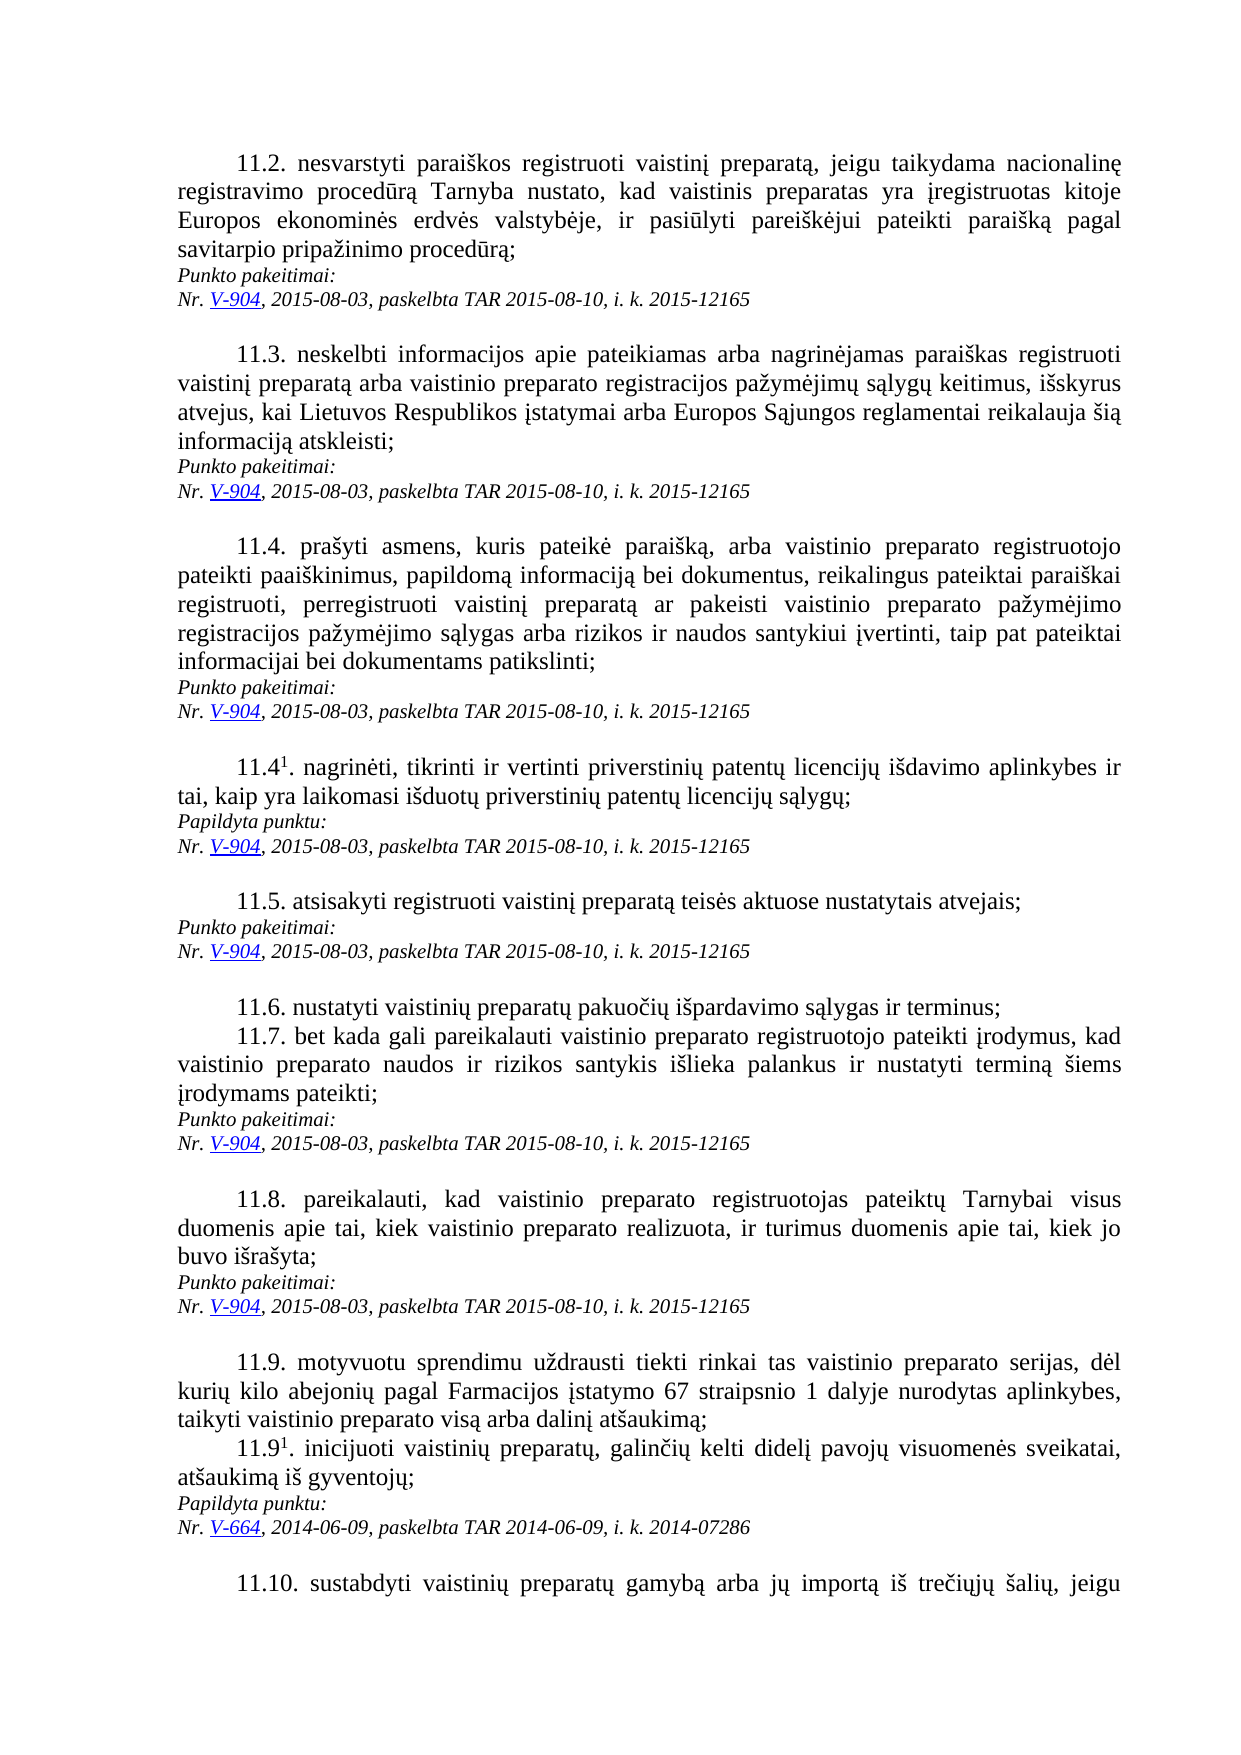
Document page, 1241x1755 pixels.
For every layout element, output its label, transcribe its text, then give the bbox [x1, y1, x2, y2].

text Nr. V-904, 2015-08-03, paskelbta TAR 2015-08-10, i. k. 2015-12165 [177, 833, 1122, 858]
text Nr. V-904, 2015-08-03, paskelbta TAR 2015-08-10, i. k. 2015-12165 [177, 478, 1122, 503]
text Nr. V-664, 2014-06-09, paskelbta TAR 2014-06-09, i. k. 2014-07286 [177, 1515, 1122, 1539]
text Punkto pakeitimai: [177, 454, 1122, 478]
text Nr. V-904, 2015-08-03, paskelbta TAR 2015-08-10, i. k. 2015-12165 [177, 1294, 1122, 1318]
text 11.91. inicijuoti vaistinių preparatų, galinčių kelti didelį pavojų visuomenės sveikatai, atšaukimą iš gyventojų; [177, 1433, 1122, 1491]
text 11.41. nagrinėti, tikrinti ir vertinti priverstinių patentų licencijų išdavimo aplinkybes ir tai, kaip yra laikomasi išduotų priverstinių patentų licencijų sąlygų; [177, 752, 1122, 809]
text Punkto pakeitimai: [177, 675, 1122, 699]
text Punkto pakeitimai: [177, 263, 1122, 287]
text 11.5. atsisakyti registruoti vaistinį preparatą teisės aktuose nustatytais atvejais; [177, 886, 1122, 915]
text Punkto pakeitimai: [177, 1270, 1122, 1294]
text 11.8. pareikalauti, kad vaistinio preparato registruotojas pateiktų Tarnybai visus duomenis apie tai, kiek vaistinio preparato realizuota, ir turimus duomenis apie tai, kiek jo buvo išrašyta; [177, 1184, 1122, 1270]
text Nr. V-904, 2015-08-03, paskelbta TAR 2015-08-10, i. k. 2015-12165 [177, 1131, 1122, 1155]
text Nr. V-904, 2015-08-03, paskelbta TAR 2015-08-10, i. k. 2015-12165 [177, 287, 1122, 311]
text 11.3. neskelbti informacijos apie pateikiamas arba nagrinėjamas paraiškas registruoti vaistinį preparatą arba vaistinio preparato registracijos pažymėjimų sąlygų keitimus, išskyrus atvejus, kai Lietuvos Respublikos įstatymai arba Europos Sąjungos reglamentai reikalauja šią informaciją atskleisti; [177, 339, 1122, 454]
text 11.2. nesvarstyti paraiškos registruoti vaistinį preparatą, jeigu taikydama nacionalinę registravimo procedūrą Tarnyba nustato, kad vaistinis preparatas yra įregistruotas kitoje Europos ekonominės erdvės valstybėje, ir pasiūlyti pareiškėjui pateikti paraišką pagal savitarpio pripažinimo procedūrą; [177, 148, 1122, 263]
text 11.6. nustatyti vaistinių preparatų pakuočių išpardavimo sąlygas ir terminus; [177, 992, 1122, 1021]
text Nr. V-904, 2015-08-03, paskelbta TAR 2015-08-10, i. k. 2015-12165 [177, 699, 1122, 723]
text Papildyta punktu: [177, 809, 1122, 833]
text Nr. V-904, 2015-08-03, paskelbta TAR 2015-08-10, i. k. 2015-12165 [177, 939, 1122, 963]
text Punkto pakeitimai: [177, 915, 1122, 939]
text 11.4. prašyti asmens, kuris pateikė paraišką, arba vaistinio preparato registruotojo pateikti paaiškinimus, papildomą informaciją bei dokumentus, reikalingus pateiktai paraiškai registruoti, perregistruoti vaistinį preparatą ar pakeisti vaistinio preparato pažymėjimo registracijos pažymėjimo sąlygas arba rizikos ir naudos santykiui įvertinti, taip pat pateiktai informacijai bei dokumentams patikslinti; [177, 531, 1122, 675]
text Papildyta punktu: [177, 1491, 1122, 1515]
text 11.9. motyvuotu sprendimu uždrausti tiekti rinkai tas vaistinio preparato serijas, dėl kurių kilo abejonių pagal Farmacijos įstatymo 67 straipsnio 1 dalyje nurodytas aplinkybes, taikyti vaistinio preparato visą arba dalinį atšaukimą; [177, 1347, 1122, 1433]
text 11.10. sustabdyti vaistinių preparatų gamybą arba jų importą iš trečiųjų šalių, jeigu [177, 1568, 1122, 1596]
text Punkto pakeitimai: [177, 1107, 1122, 1131]
text 11.7. bet kada gali pareikalauti vaistinio preparato registruotojo pateikti įrodymus, kad vaistinio preparato naudos ir rizikos santykis išlieka palankus ir nustatyti terminą šiems įrodymams pateikti; [177, 1021, 1122, 1107]
